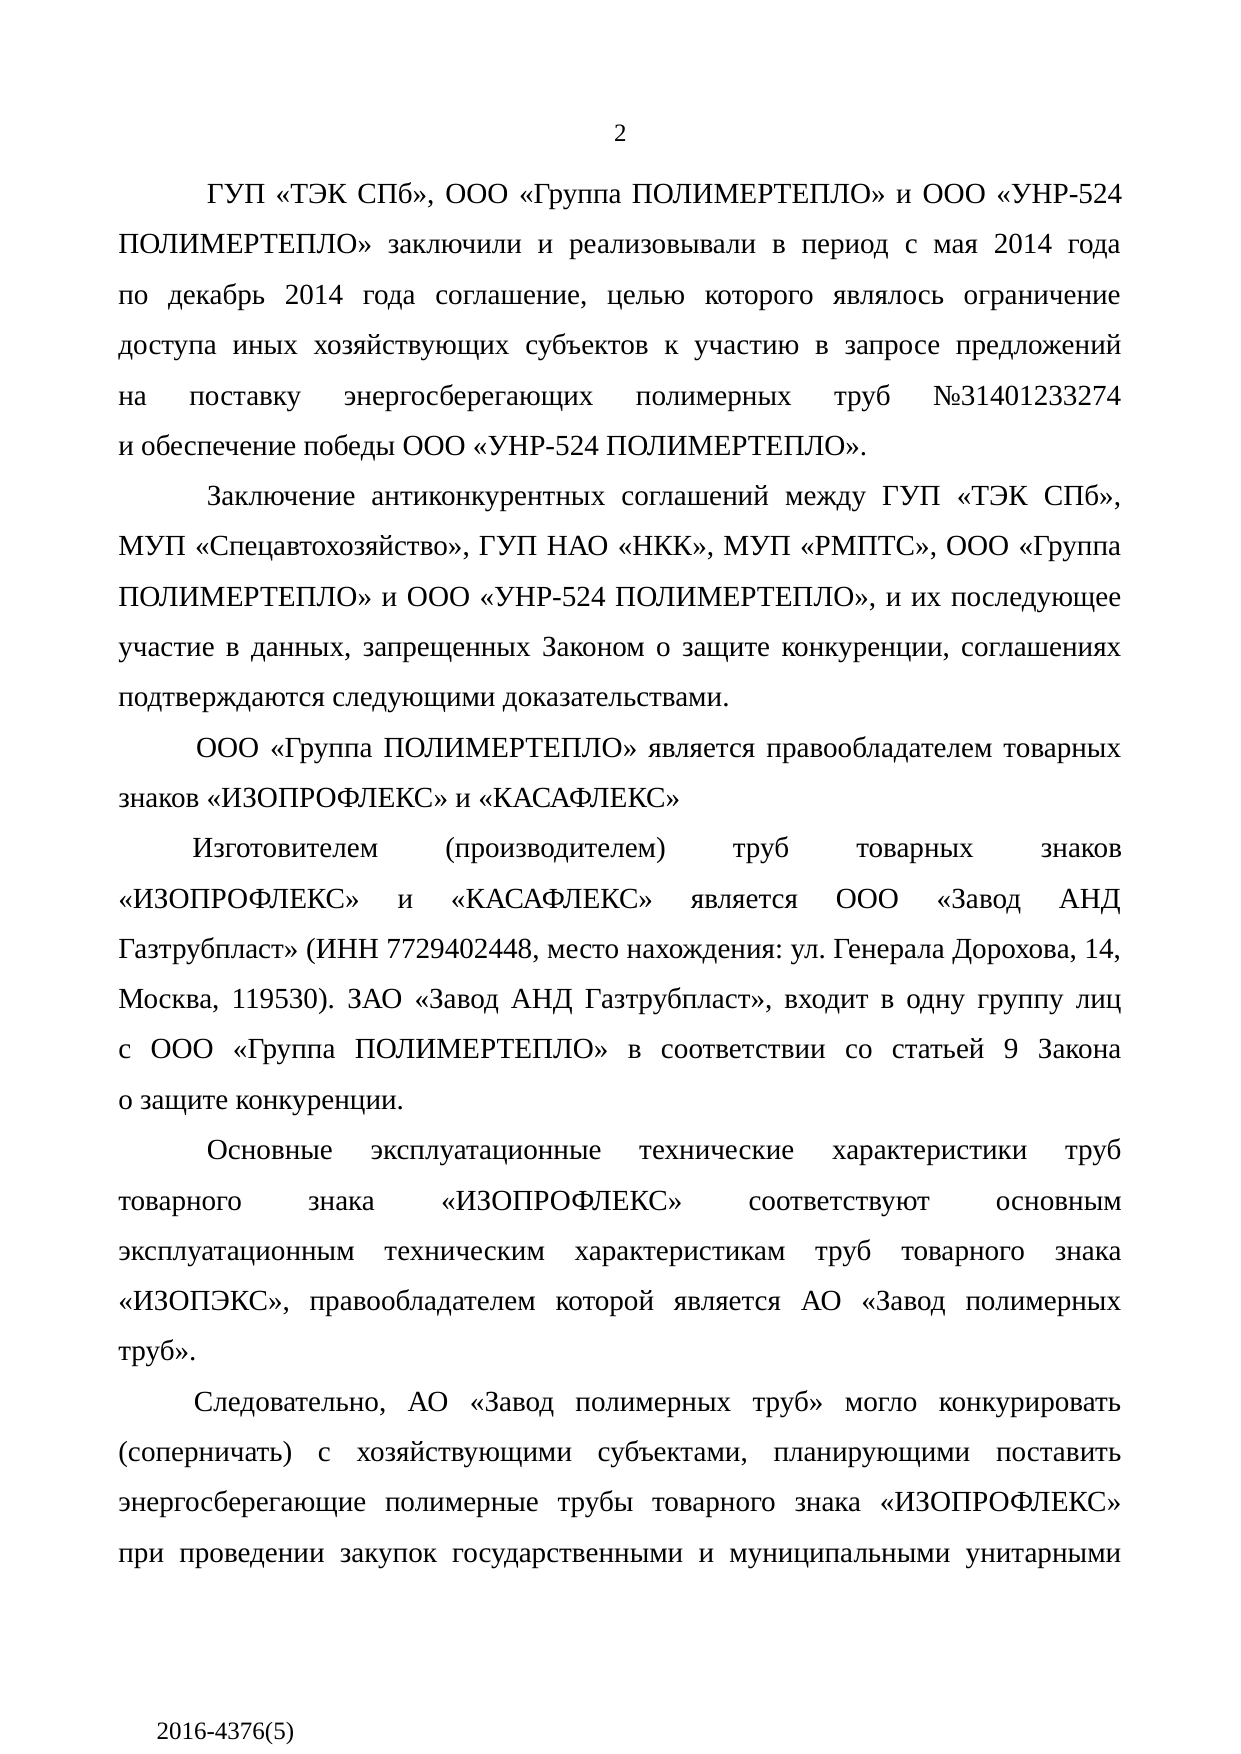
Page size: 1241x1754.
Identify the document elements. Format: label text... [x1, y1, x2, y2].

text Изготовителем (производителем) труб товарных знаков «ИЗОПРОФЛЕКС» и «КАСАФЛЕКС» является ООО «Завод АНД Газтрубпласт» (ИНН 7729402448, место нахождения: ул. Генерала Дорохова, 14, Москва, 119530). ЗАО «Завод АНД Газтрубпласт», входит в одну группу лиц с ООО «Группа ПОЛИМЕРТЕПЛО» в соответствии со статьей 9 Закона о защите конкуренции. [118, 830, 1122, 1116]
text Основные эксплуатационные технические характеристики труб товарного знака «ИЗОПРОФЛЕКС» соответствуют основным эксплуатационным техническим характеристикам труб товарного знака «ИЗОПЭКС», правообладателем которой является АО «Завод полимерных труб». [118, 1132, 1122, 1367]
text ООО «Группа ПОЛИМЕРТЕПЛО» является правообладателем товарных знаков «ИЗОПРОФЛЕКС» и «КАСАФЛЕКС» [118, 730, 1122, 814]
text ГУП «ТЭК СПб», ООО «Группа ПОЛИМЕРТЕПЛО» и ООО «УНР-524 ПОЛИМЕРТЕПЛО» заключили и реализовывали в период с мая 2014 года по декабрь 2014 года соглашение, целью которого являлось ограничение доступа иных хозяйствующих субъектов к участию в запросе предложений на поставку энергосберегающих полимерных труб №31401233274 и обеспечение победы ООО «УНР-524 ПОЛИМЕРТЕПЛО». [118, 176, 1122, 461]
text Заключение антиконкурентных соглашений между ГУП «ТЭК СПб», МУП «Спецавтохозяйство», ГУП НАО «НКК», МУП «РМПТС», ООО «Группа ПОЛИМЕРТЕПЛО» и ООО «УНР-524 ПОЛИМЕРТЕПЛО», и их последующее участие в данных, запрещенных Законом о защите конкуренции, соглашениях подтверждаются следующими доказательствами. [118, 478, 1122, 713]
text Следовательно, АО «Завод полимерных труб» могло конкурировать (соперничать) с хозяйствующими субъектами, планирующими поставить энергосберегающие полимерные трубы товарного знака «ИЗОПРОФЛЕКС» при проведении закупок государственными и муниципальными унитарными [118, 1384, 1122, 1568]
